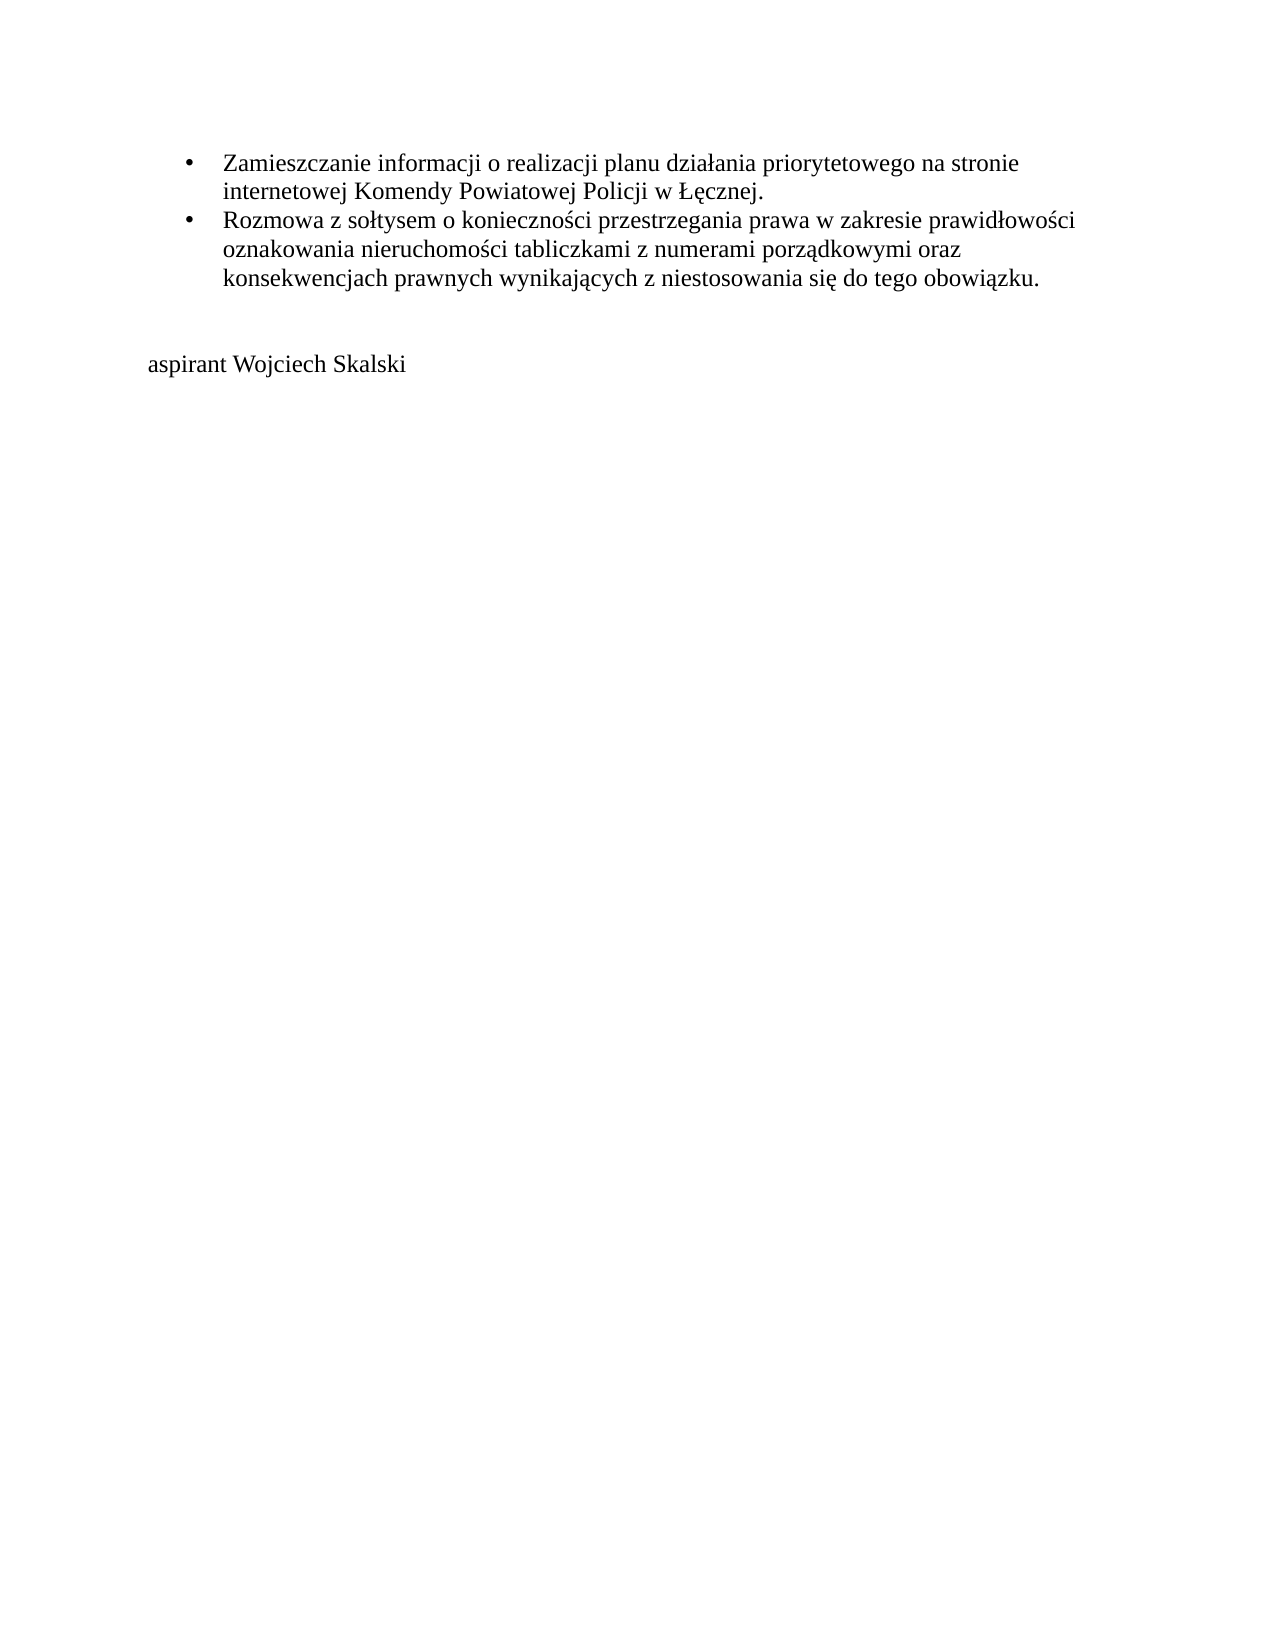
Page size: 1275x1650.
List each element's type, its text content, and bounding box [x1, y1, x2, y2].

text aspirant Wojciech Skalski [148, 349, 1127, 378]
list Zamieszczanie informacji o realizacji planu działania priorytetowego na stronie internetowej Komendy Powiatowej Policji w Łęcznej. [185, 148, 1127, 205]
list Rozmowa z sołtysem o konieczności przestrzegania prawa w zakresie prawidłowości oznakowania nieruchomości tabliczkami z numerami porządkowymi oraz konsekwencjach prawnych wynikających z niestosowania się do tego obowiązku. [185, 205, 1127, 291]
